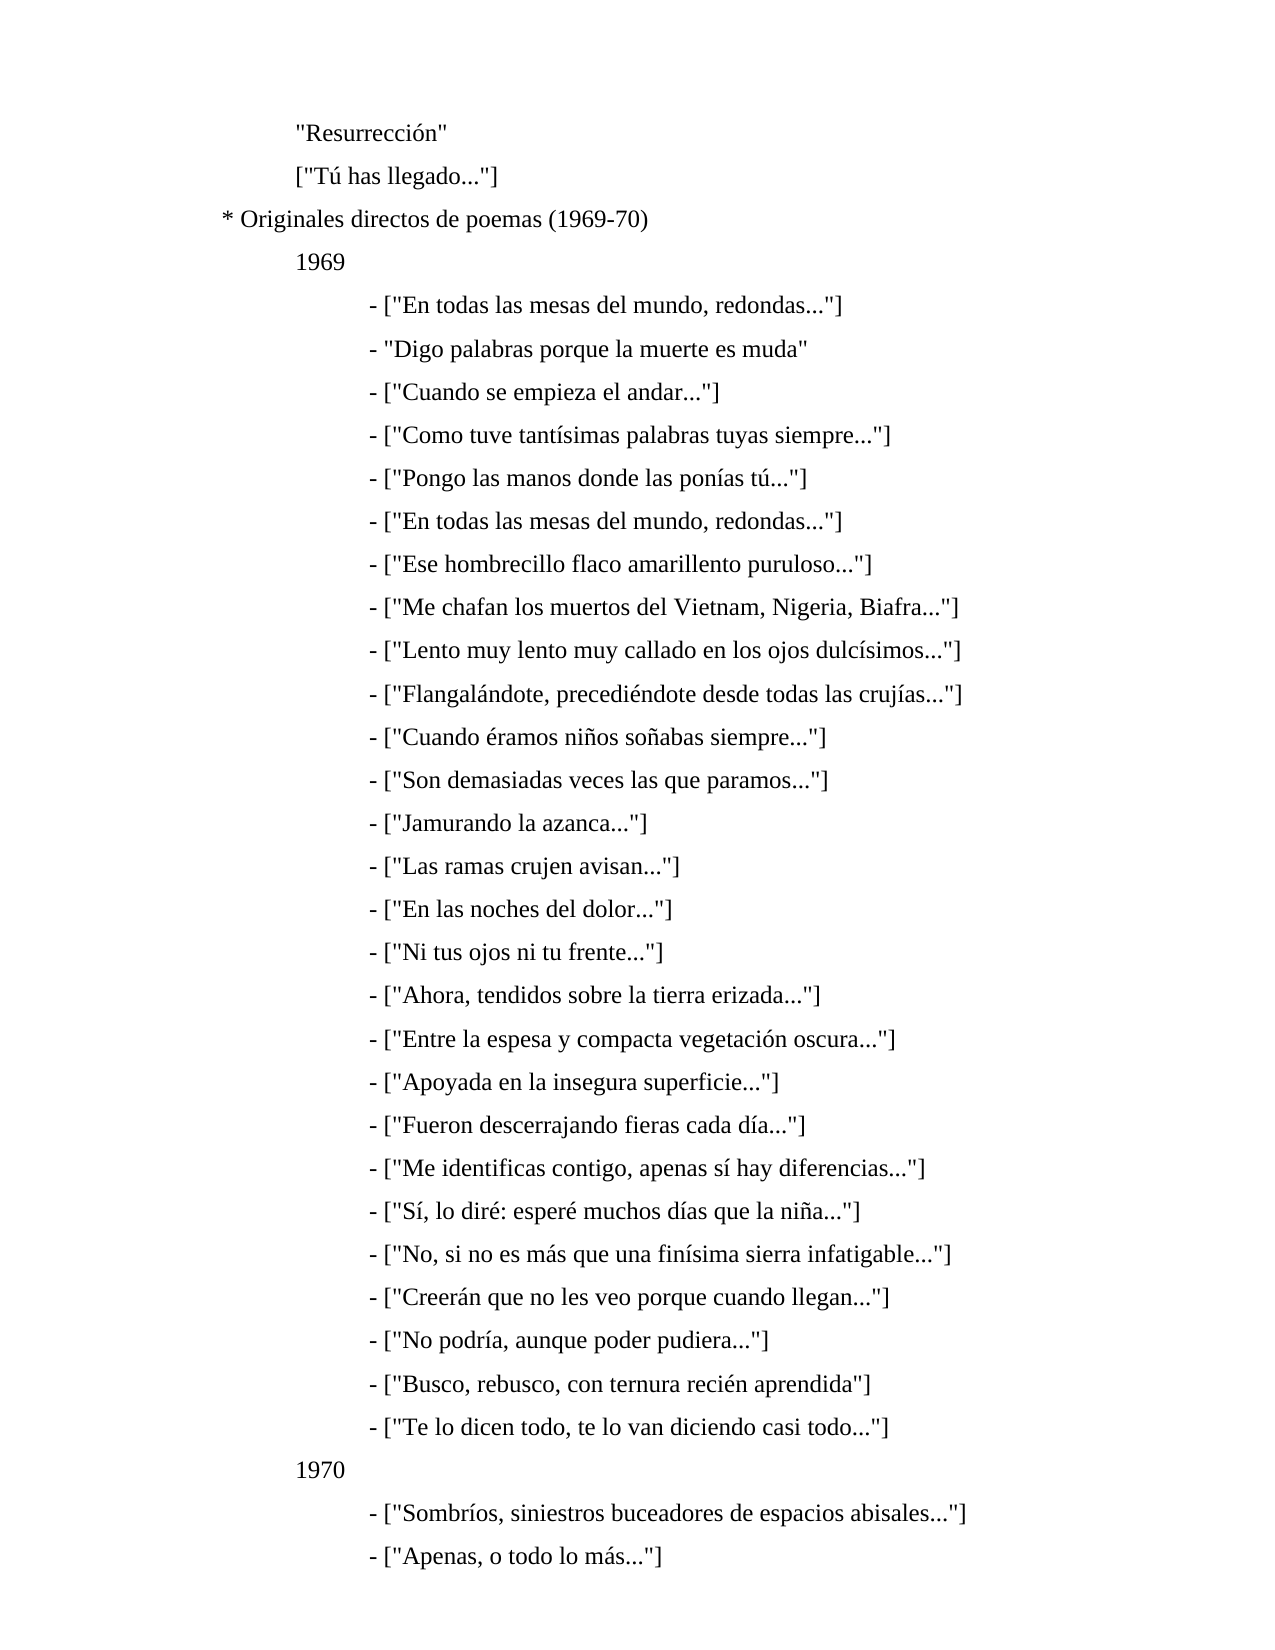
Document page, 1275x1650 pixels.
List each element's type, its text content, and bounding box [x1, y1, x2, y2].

text - ["No podría, aunque poder pudiera..."] [148, 1326, 1127, 1354]
text - ["Flangalándote, precediéndote desde todas las crujías..."] [148, 679, 1127, 707]
text - ["Jamurando la azanca..."] [148, 808, 1127, 837]
text - ["Te lo dicen todo, te lo van diciendo casi todo..."] [148, 1412, 1127, 1441]
text "Resurrección" [148, 118, 1127, 147]
text - ["Busco, rebusco, con ternura recién aprendida"] [148, 1369, 1127, 1397]
text - ["Cuando éramos niños soñabas siempre..."] [148, 722, 1127, 751]
text - ["En todas las mesas del mundo, redondas..."] [148, 291, 1127, 319]
text - ["En las noches del dolor..."] [148, 894, 1127, 923]
text - ["Son demasiadas veces las que paramos..."] [148, 765, 1127, 794]
text - ["Lento muy lento muy callado en los ojos dulcísimos..."] [148, 636, 1127, 664]
text * Originales directos de poemas (1969-70) [148, 204, 1127, 233]
text - ["Ese hombrecillo flaco amarillento puruloso..."] [148, 549, 1127, 578]
text 1969 [148, 247, 1127, 276]
text - ["Entre la espesa y compacta vegetación oscura..."] [148, 1024, 1127, 1052]
text - ["Las ramas crujen avisan..."] [148, 851, 1127, 880]
text - ["Creerán que no les veo porque cuando llegan..."] [148, 1282, 1127, 1311]
text - ["En todas las mesas del mundo, redondas..."] [148, 506, 1127, 535]
text - ["No, si no es más que una finísima sierra infatigable..."] [148, 1239, 1127, 1268]
text - ["Sombríos, siniestros buceadores de espacios abisales..."] [148, 1498, 1127, 1527]
text - ["Como tuve tantísimas palabras tuyas siempre..."] [148, 420, 1127, 449]
text - ["Pongo las manos donde las ponías tú..."] [148, 463, 1127, 492]
text 1970 [148, 1455, 1127, 1484]
text ["Tú has llegado..."] [148, 161, 1127, 190]
text - ["Sí, lo diré: esperé muchos días que la niña..."] [148, 1196, 1127, 1225]
text - ["Me chafan los muertos del Vietnam, Nigeria, Biafra..."] [148, 592, 1127, 621]
text - ["Apoyada en la insegura superficie..."] [148, 1067, 1127, 1096]
text - ["Ahora, tendidos sobre la tierra erizada..."] [148, 981, 1127, 1009]
text - ["Ni tus ojos ni tu frente..."] [148, 937, 1127, 966]
text - ["Apenas, o todo lo más..."] [148, 1541, 1127, 1570]
text - "Digo palabras porque la muerte es muda" [148, 334, 1127, 362]
text - ["Fueron descerrajando fieras cada día..."] [148, 1110, 1127, 1139]
text - ["Me identificas contigo, apenas sí hay diferencias..."] [148, 1153, 1127, 1182]
text - ["Cuando se empieza el andar..."] [148, 377, 1127, 406]
